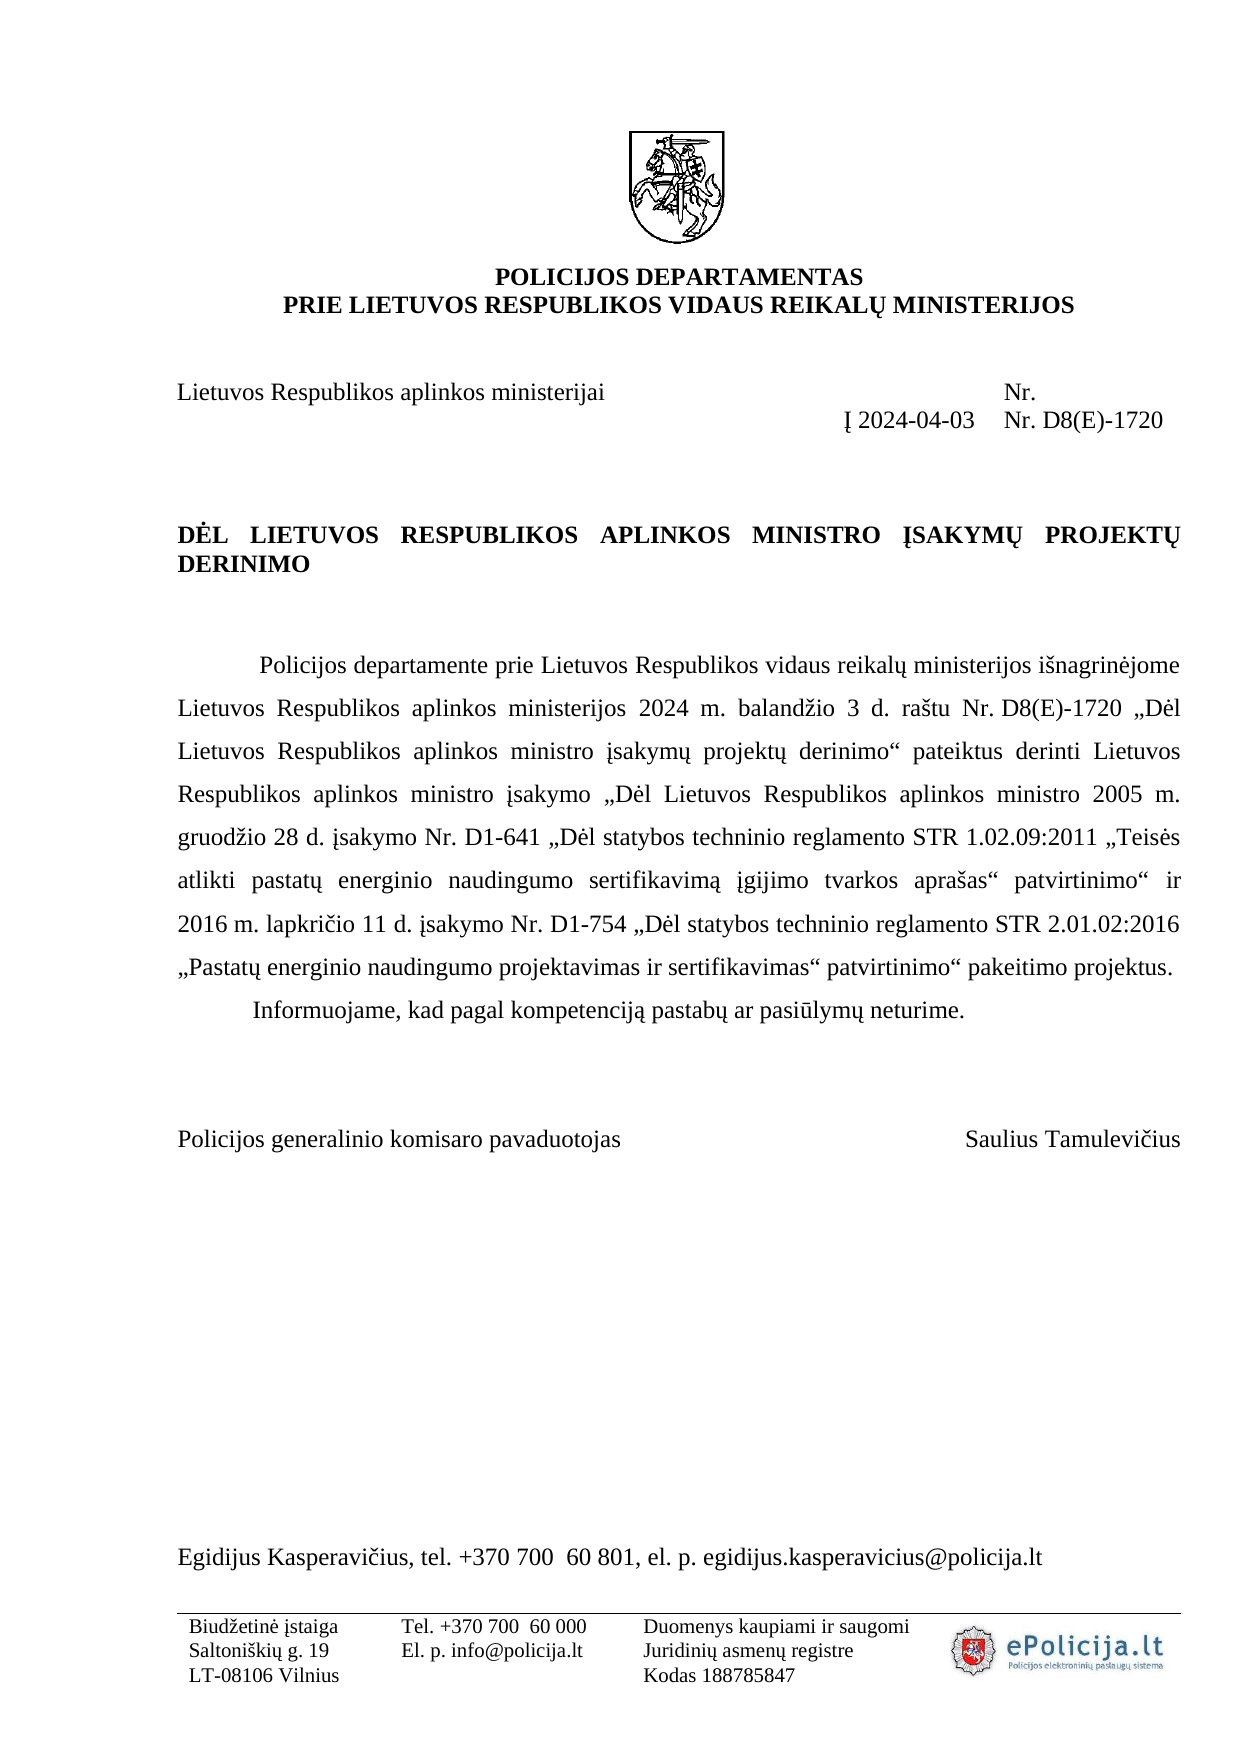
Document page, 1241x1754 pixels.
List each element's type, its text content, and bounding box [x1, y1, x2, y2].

picture [949, 1620, 1170, 1678]
picture [623, 126, 735, 248]
subtitle POLICIJOS DEPARTAMENTAS [177, 262, 1181, 291]
text Egidijus Kasperavičius, tel. +370 700 60 801, el. p. egidijus.kasperavicius@policija.lt [177, 1542, 1181, 1571]
text DĖL LIETUVOS RESPUBLIKOS APLINKOS MINISTRO ĮSAKYMŲ projektŲ derinimo [177, 521, 1181, 578]
table_header Į 2024-04-03 [832, 377, 992, 463]
table_header Nr. Nr. D8(E)-1720 [992, 377, 1182, 463]
text Policijos departamente prie Lietuvos Respublikos vidaus reikalų ministerijos išnagrinėjome Lietuvos Respublikos aplinkos ministerijos 2024 m. balandžio 3 d. raštu Nr. D8(E)-1720 „Dėl Lietuvos Respublikos aplinkos ministro įsakymų projektų derinimo“ pateiktus derinti Lietuvos Respublikos aplinkos ministro įsakymo „Dėl Lietuvos Respublikos aplinkos ministro 2005 m. gruodžio 28 d. įsakymo Nr. D1-641 „Dėl statybos techninio reglamento STR 1.02.09:2011 „Teisės atlikti pastatų energinio naudingumo sertifikavimą įgijimo tvarkos aprašas“ patvirtinimo“ ir 2016 m. lapkričio 11 d. įsakymo Nr. D1-754 „Dėl statybos techninio reglamento STR 2.01.02:2016 „Pastatų energinio naudingumo projektavimas ir sertifikavimas“ patvirtinimo“ pakeitimo projektus. [177, 650, 1181, 981]
text PRIE LIETUVOS RESPUBLIKOS VIDAUS REIKALŲ MINISTERIJOS [177, 291, 1181, 319]
text Informuojame, kad pagal kompetenciją pastabų ar pasiūlymų neturime. [177, 995, 1181, 1024]
text Policijos generalinio komisaro pavaduotojas Saulius Tamulevičius [177, 1124, 1181, 1153]
table_header Lietuvos Respublikos aplinkos ministerijai [177, 377, 832, 463]
